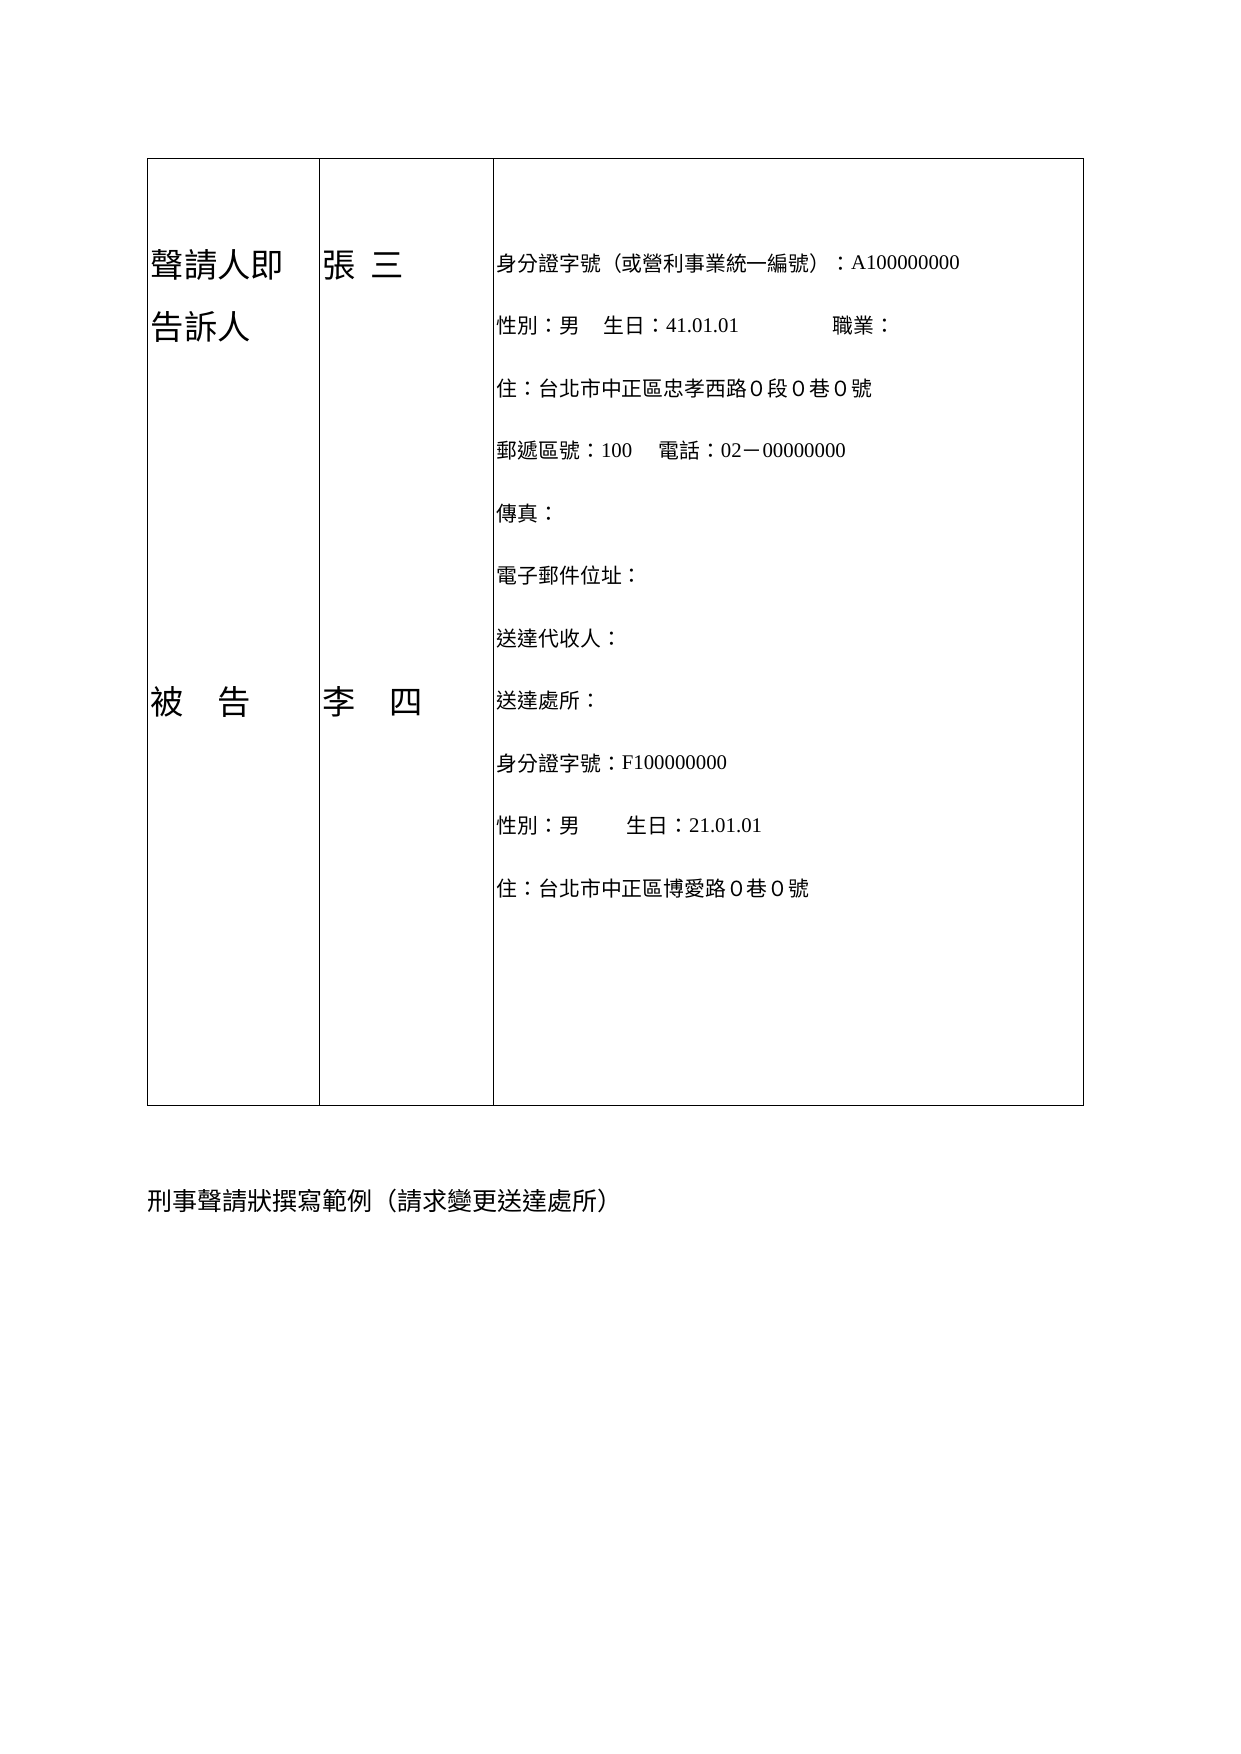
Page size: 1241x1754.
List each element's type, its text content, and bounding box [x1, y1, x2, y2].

table_cell 張 三 李 四 [320, 159, 493, 1105]
text 刑事聲請狀撰寫範例（請求變更送達處所） [148, 1158, 1092, 1221]
table_cell 身分證字號（或營利事業統一編號）：A100000000 性別：男 生日：41.01.01 職業： 住：台北市中正區忠孝西路０段０巷０號 郵遞區號：100 電話：02－00000000 傳真： 電子郵件位址： 送達代收人： 送達處所： 身分證字號：F100000000 性別：男 生日：21.01.01 住：台北市中正區博愛路０巷０號 [494, 159, 1083, 1105]
table_cell 聲請人即 告訴人 被 告 [148, 159, 319, 1105]
